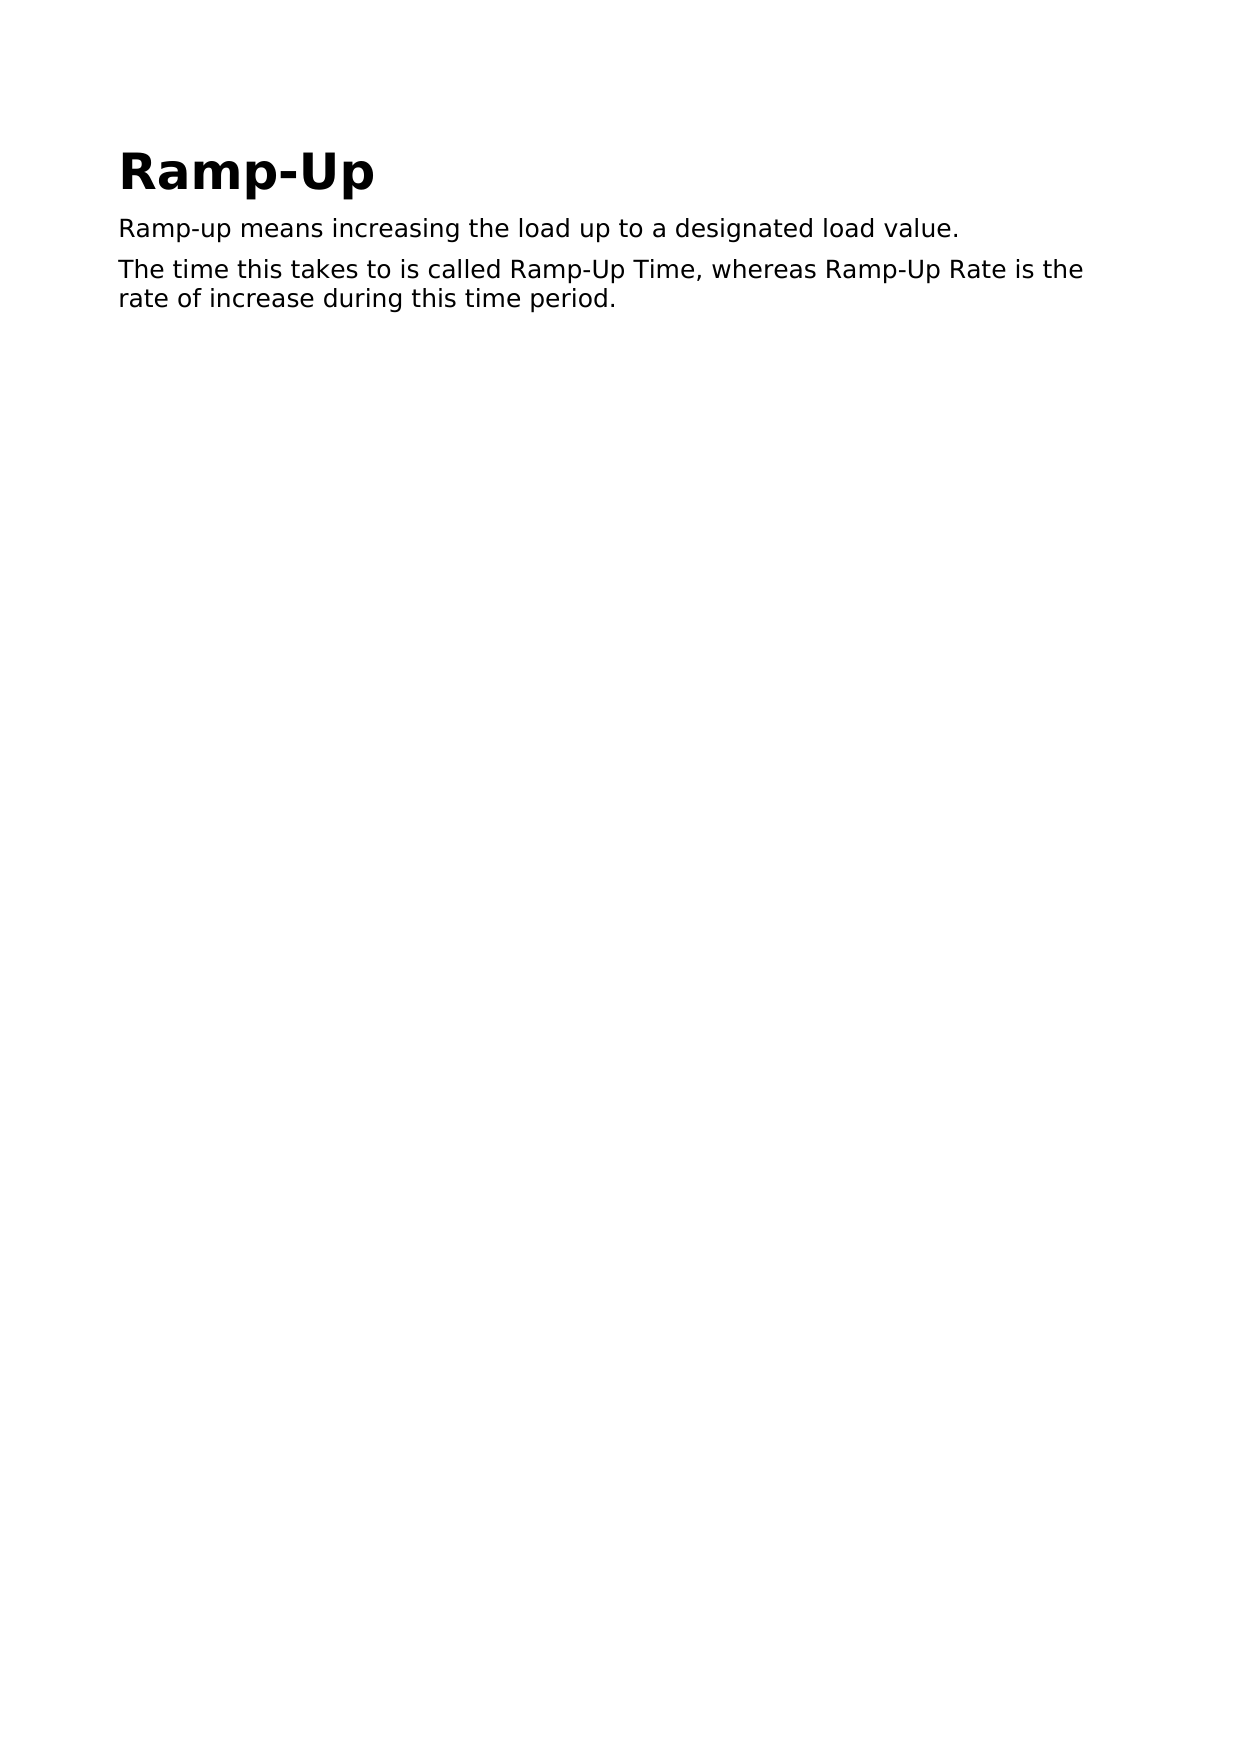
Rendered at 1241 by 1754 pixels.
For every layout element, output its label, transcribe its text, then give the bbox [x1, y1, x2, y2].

subtitle Ramp-Up [118, 143, 1122, 201]
text Ramp-up means increasing the load up to a designated load value. [118, 214, 1122, 243]
text The time this takes to is called Ramp-Up Time, whereas Ramp-Up Rate is the rate of increase during this time period. [118, 256, 1122, 314]
